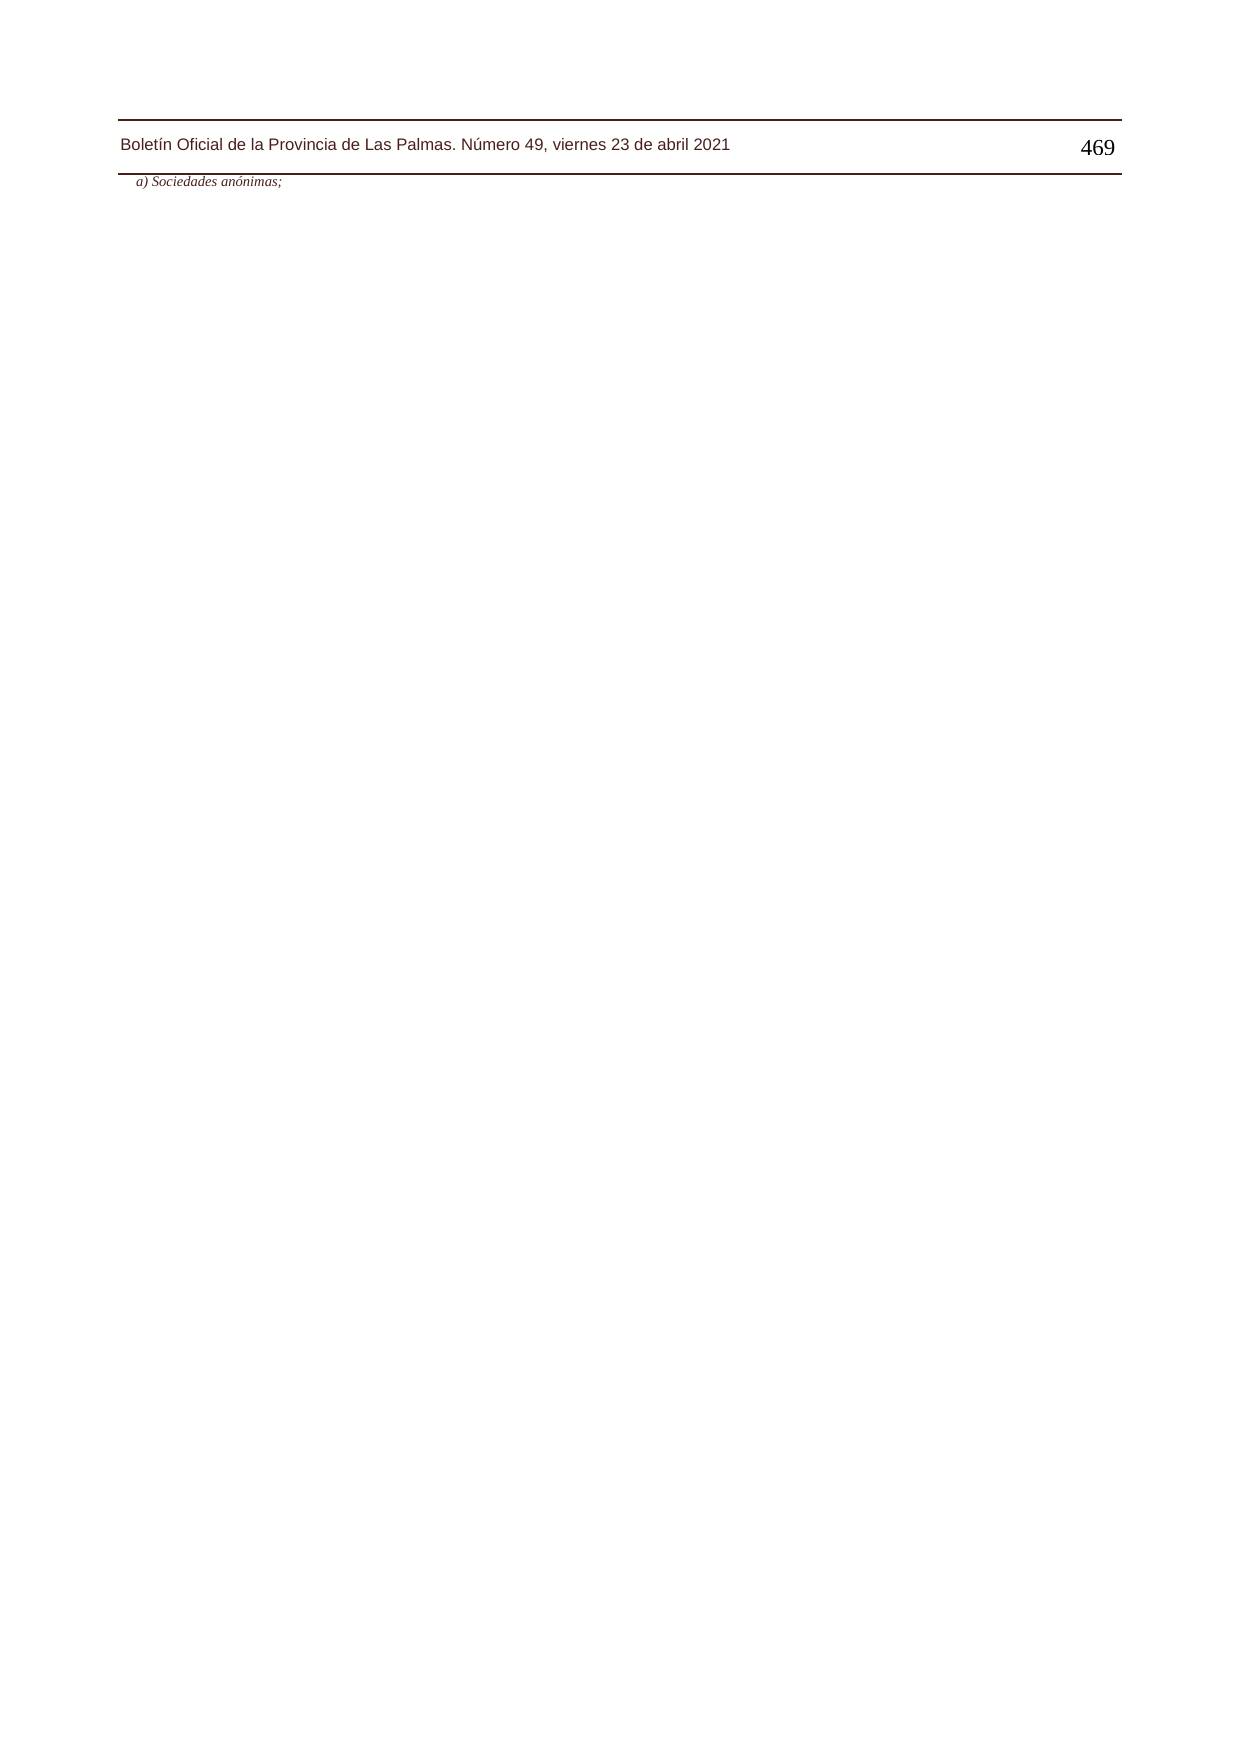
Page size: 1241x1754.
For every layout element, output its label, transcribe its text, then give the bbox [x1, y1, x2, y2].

list Sociedades anónimas; [118, 173, 1134, 190]
